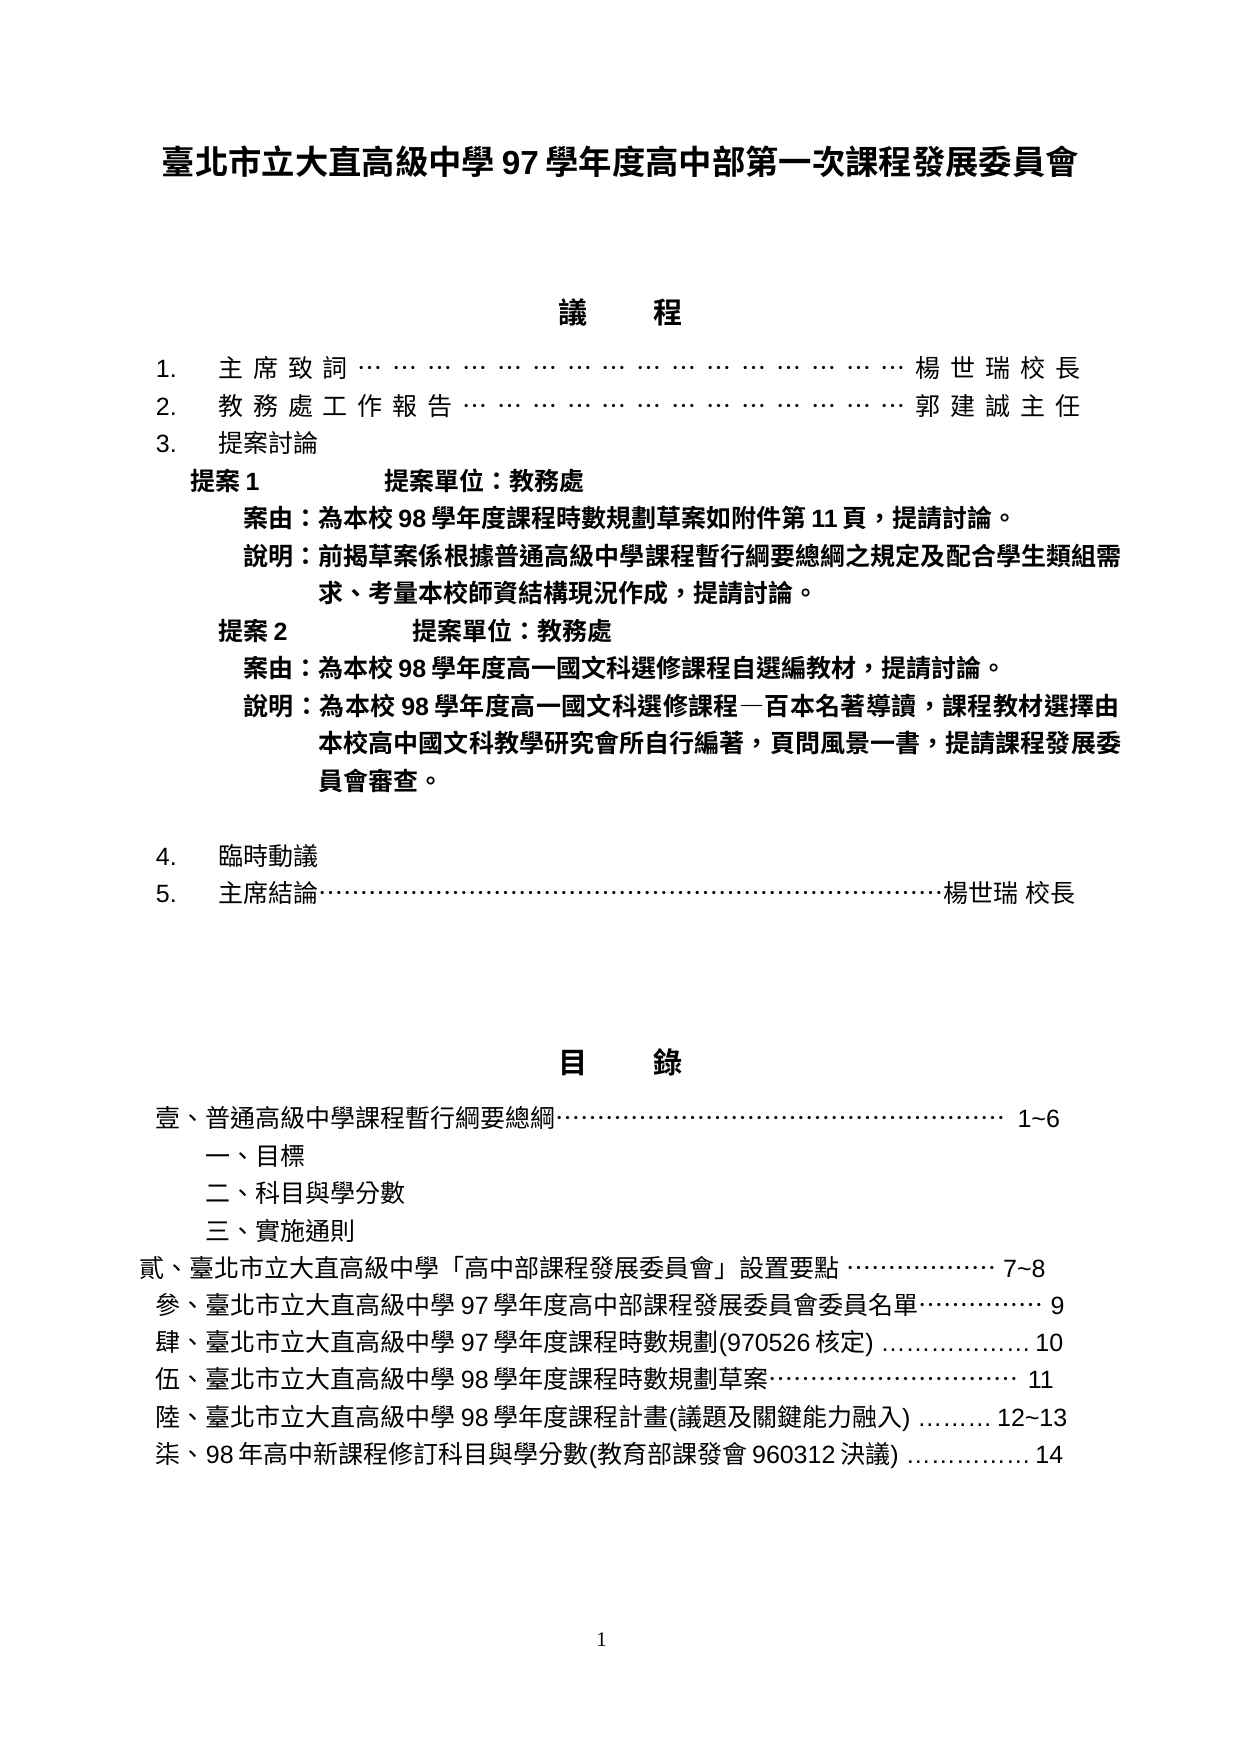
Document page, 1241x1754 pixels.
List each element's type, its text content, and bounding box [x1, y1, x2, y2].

text 說明：為本校98學年度高一國文科選修課程—百本名著導讀，課程教材選擇由本校高中國文科教學研究會所自行編著，頁問風景一書，提請課程發展委員會審查。 [243, 685, 1122, 798]
list 臨時動議 [156, 835, 1122, 873]
text 參、臺北市立大直高級中學97學年度高中部課程發展委員會委員名單…………… 9 [118, 1285, 1122, 1322]
text 臺北市立大直高級中學97學年度高中部第一次課程發展委員會 [118, 123, 1122, 198]
text 伍、臺北市立大直高級中學98學年度課程時數規劃草案………………………… 11 [156, 1359, 1122, 1397]
text 陸、臺北市立大直高級中學98學年度課程計畫(議題及關鍵能力融入) ……… 12~13 [156, 1397, 1122, 1434]
list 主席致詞…………………………………………楊世瑞校長 [156, 348, 1081, 385]
text 柒、98年高中新課程修訂科目與學分數(教育部課發會960312決議) …………… 14 [156, 1434, 1122, 1472]
text 貳、臺北市立大直高級中學「高中部課程發展委員會」設置要點 ……………… 7~8 [118, 1248, 1122, 1285]
text 肆、臺北市立大直高級中學97學年度課程時數規劃(970526核定) ……………… 10 [156, 1322, 1122, 1359]
text 壹、普通高級中學課程暫行綱要總綱……………………………………………… 1~6 [156, 1098, 1122, 1135]
text 三、實施通則 [118, 1210, 1122, 1248]
text 提案2 提案單位：教務處 [156, 610, 1122, 648]
list 教務處工作報告…………………………………郭建誠主任 [156, 385, 1081, 423]
list 提案討論 [156, 423, 1122, 460]
text 一、目標 [118, 1135, 1122, 1173]
text 目 錄 [118, 1023, 1122, 1098]
text 案由：為本校98學年度課程時數規劃草案如附件第11頁，提請討論。 [243, 498, 1122, 535]
text 說明：前揭草案係根據普通高級中學課程暫行綱要總綱之規定及配合學生類組需求、考量本校師資結構現況作成，提請討論。 [243, 535, 1122, 610]
text 案由：為本校98學年度高一國文科選修課程自選編教材，提請討論。 [243, 648, 1122, 685]
text 議 程 [118, 273, 1122, 348]
text 二、科目與學分數 [118, 1173, 1122, 1210]
text 提案1 提案單位：教務處 [156, 460, 1122, 498]
list 主席結論…………………………………………………………………楊世瑞 校長 [156, 873, 1122, 910]
